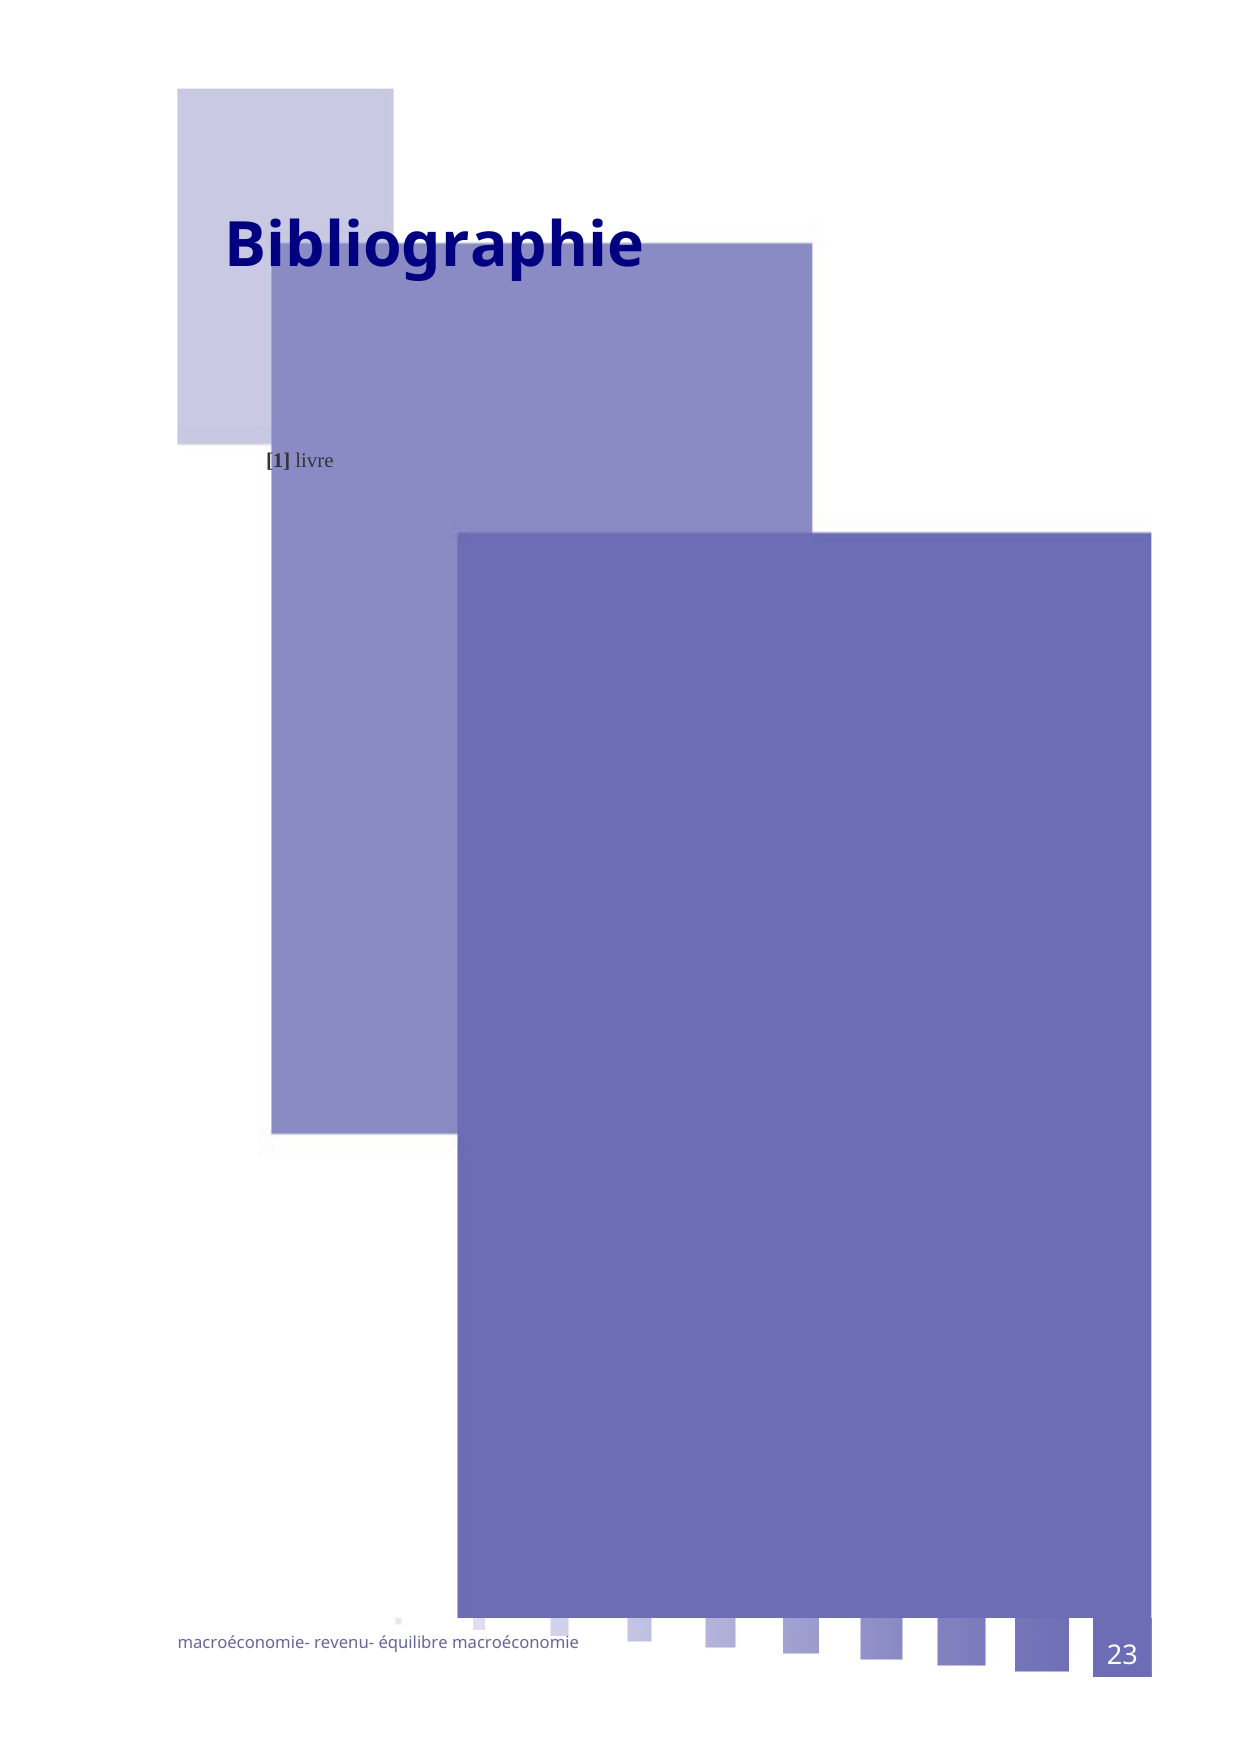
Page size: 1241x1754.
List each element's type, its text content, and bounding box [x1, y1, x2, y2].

text [1] livre [266, 449, 1152, 472]
picture [177, 88, 1152, 1678]
title Bibliographie [224, 199, 868, 284]
